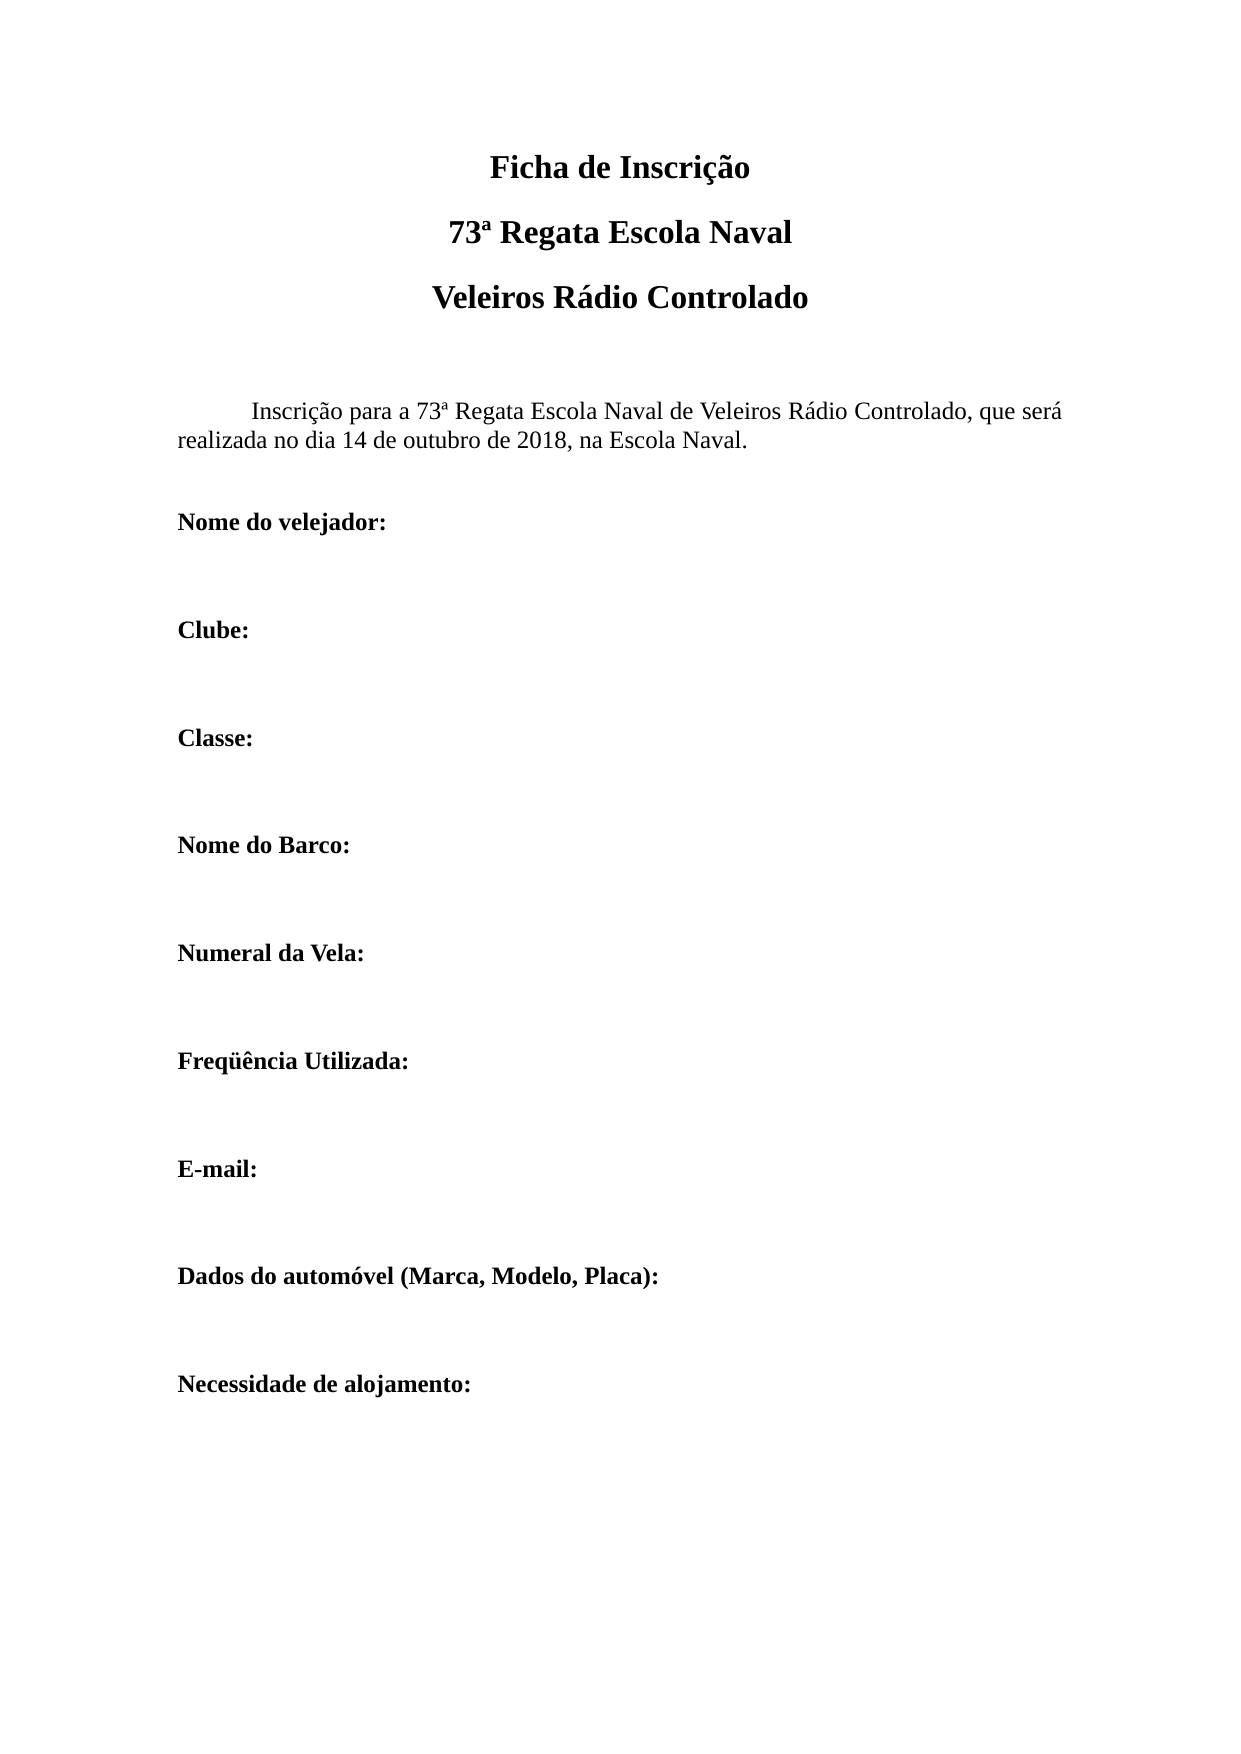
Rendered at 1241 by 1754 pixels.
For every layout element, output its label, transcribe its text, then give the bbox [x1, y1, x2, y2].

text Dados do automóvel (Marca, Modelo, Placa): [177, 1261, 1063, 1290]
text Classe: [177, 723, 1063, 752]
text Nome do Barco: [177, 831, 1063, 859]
text Ficha de Inscrição [177, 148, 1063, 186]
text E-mail: [177, 1154, 1063, 1182]
text Necessidade de alojamento: [177, 1369, 1063, 1398]
text 73ª Regata Escola Naval [177, 212, 1063, 251]
text Veleiros Rádio Controlado [177, 277, 1063, 316]
text Inscrição para a 73ª Regata Escola Naval de Veleiros Rádio Controlado, que será realizada no dia 14 de outubro de 2018, na Escola Naval. [177, 396, 1063, 454]
text Freqüência Utilizada: [177, 1046, 1063, 1075]
text Nome do velejador: [177, 507, 1063, 536]
text Numeral da Vela: [177, 938, 1063, 967]
text Clube: [177, 615, 1063, 644]
